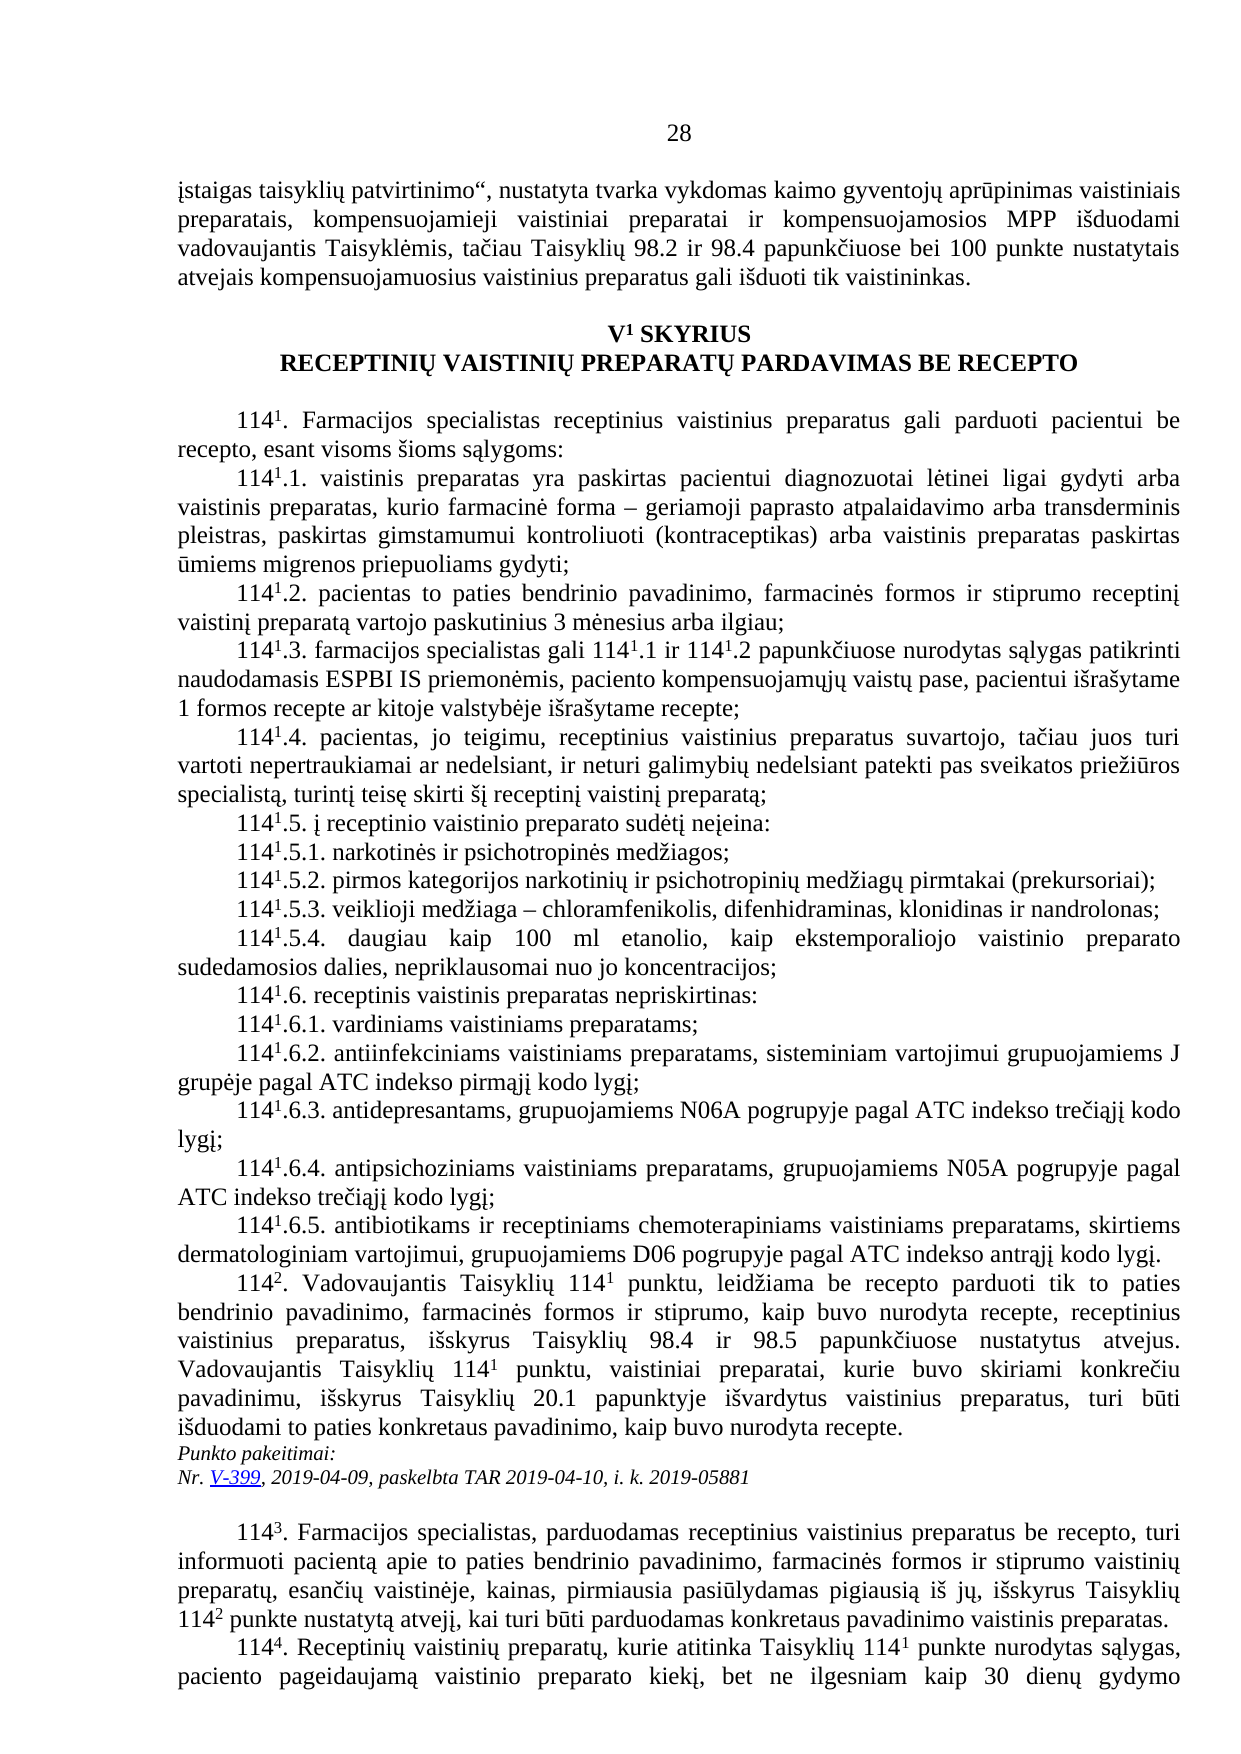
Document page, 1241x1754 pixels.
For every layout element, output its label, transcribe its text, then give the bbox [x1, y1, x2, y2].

text 1141.5.1. narkotinės ir psichotropinės medžiagos; [177, 837, 1181, 866]
text Punkto pakeitimai: [177, 1441, 1181, 1465]
text RECEPTINIŲ VAISTINIŲ PREPARATŲ PARDAVIMAS BE RECEPTO [177, 348, 1181, 377]
text 1141.6.4. antipsichoziniams vaistiniams preparatams, grupuojamiems N05A pogrupyje pagal ATC indekso trečiąjį kodo lygį; [177, 1153, 1181, 1211]
text 1141.4. pacientas, jo teigimu, receptinius vaistinius preparatus suvartojo, tačiau juos turi vartoti nepertraukiamai ar nedelsiant, ir neturi galimybių nedelsiant patekti pas sveikatos priežiūros specialistą, turintį teisę skirti šį receptinį vaistinį preparatą; [177, 722, 1181, 808]
text 1143. Farmacijos specialistas, parduodamas receptinius vaistinius preparatus be recepto, turi informuoti pacientą apie to paties bendrinio pavadinimo, farmacinės formos ir stiprumo vaistinių preparatų, esančių vaistinėje, kainas, pirmiausia pasiūlydamas pigiausią iš jų, išskyrus Taisyklių 1142 punkte nustatytą atvejį, kai turi būti parduodamas konkretaus pavadinimo vaistinis preparatas. [177, 1517, 1181, 1632]
text 1141.5.2. pirmos kategorijos narkotinių ir psichotropinių medžiagų pirmtakai (prekursoriai); [177, 866, 1181, 894]
text 1141.6. receptinis vaistinis preparatas nepriskirtinas: [177, 981, 1181, 1009]
text 1141.6.1. vardiniams vaistiniams preparatams; [177, 1009, 1181, 1038]
text 1141.5.4. daugiau kaip 100 ml etanolio, kaip ekstemporaliojo vaistinio preparato sudedamosios dalies, nepriklausomai nuo jo koncentracijos; [177, 923, 1181, 981]
text 1141.5. į receptinio vaistinio preparato sudėtį neįeina: [177, 808, 1181, 837]
text 1141.3. farmacijos specialistas gali 1141.1 ir 1141.2 papunkčiuose nurodytas sąlygas patikrinti naudodamasis ESPBI IS priemonėmis, paciento kompensuojamųjų vaistų pase, pacientui išrašytame 1 formos recepte ar kitoje valstybėje išrašytame recepte; [177, 636, 1181, 722]
text 1144. Receptinių vaistinių preparatų, kurie atitinka Taisyklių 1141 punkte nurodytas sąlygas, paciento pageidaujamą vaistinio preparato kiekį, bet ne ilgesniam kaip 30 dienų gydymo [177, 1632, 1181, 1690]
text 1141.6.3. antidepresantams, grupuojamiems N06A pogrupyje pagal ATC indekso trečiąjį kodo lygį; [177, 1096, 1181, 1153]
text 1141.5.3. veiklioji medžiaga – chloramfenikolis, difenhidraminas, klonidinas ir nandrolonas; [177, 894, 1181, 923]
text Nr. V-399, 2019-04-09, paskelbta TAR 2019-04-10, i. k. 2019-05881 [177, 1465, 1181, 1489]
text 1141.6.5. antibiotikams ir receptiniams chemoterapiniams vaistiniams preparatams, skirtiems dermatologiniam vartojimui, grupuojamiems D06 pogrupyje pagal ATC indekso antrąjį kodo lygį. [177, 1211, 1181, 1268]
text 1141. Farmacijos specialistas receptinius vaistinius preparatus gali parduoti pacientui be recepto, esant visoms šioms sąlygoms: [177, 406, 1181, 463]
text įstaigas taisyklių patvirtinimo“, nustatyta tvarka vykdomas kaimo gyventojų aprūpinimas vaistiniais preparatais, kompensuojamieji vaistiniai preparatai ir kompensuojamosios MPP išduodami vadovaujantis Taisyklėmis, tačiau Taisyklių 98.2 ir 98.4 papunkčiuose bei 100 punkte nustatytais atvejais kompensuojamuosius vaistinius preparatus gali išduoti tik vaistininkas. [177, 176, 1181, 291]
text V1 SKYRIUS [177, 319, 1181, 348]
text 1141.6.2. antiinfekciniams vaistiniams preparatams, sisteminiam vartojimui grupuojamiems J grupėje pagal ATC indekso pirmąjį kodo lygį; [177, 1038, 1181, 1096]
text 1141.1. vaistinis preparatas yra paskirtas pacientui diagnozuotai lėtinei ligai gydyti arba vaistinis preparatas, kurio farmacinė forma – geriamoji paprasto atpalaidavimo arba transderminis pleistras, paskirtas gimstamumui kontroliuoti (kontraceptikas) arba vaistinis preparatas paskirtas ūmiems migrenos priepuoliams gydyti; [177, 463, 1181, 578]
text 1141.2. pacientas to paties bendrinio pavadinimo, farmacinės formos ir stiprumo receptinį vaistinį preparatą vartojo paskutinius 3 mėnesius arba ilgiau; [177, 578, 1181, 636]
text 1142. Vadovaujantis Taisyklių 1141 punktu, leidžiama be recepto parduoti tik to paties bendrinio pavadinimo, farmacinės formos ir stiprumo, kaip buvo nurodyta recepte, receptinius vaistinius preparatus, išskyrus Taisyklių 98.4 ir 98.5 papunkčiuose nustatytus atvejus. Vadovaujantis Taisyklių 1141 punktu, vaistiniai preparatai, kurie buvo skiriami konkrečiu pavadinimu, išskyrus Taisyklių 20.1 papunktyje išvardytus vaistinius preparatus, turi būti išduodami to paties konkretaus pavadinimo, kaip buvo nurodyta recepte. [177, 1268, 1181, 1441]
